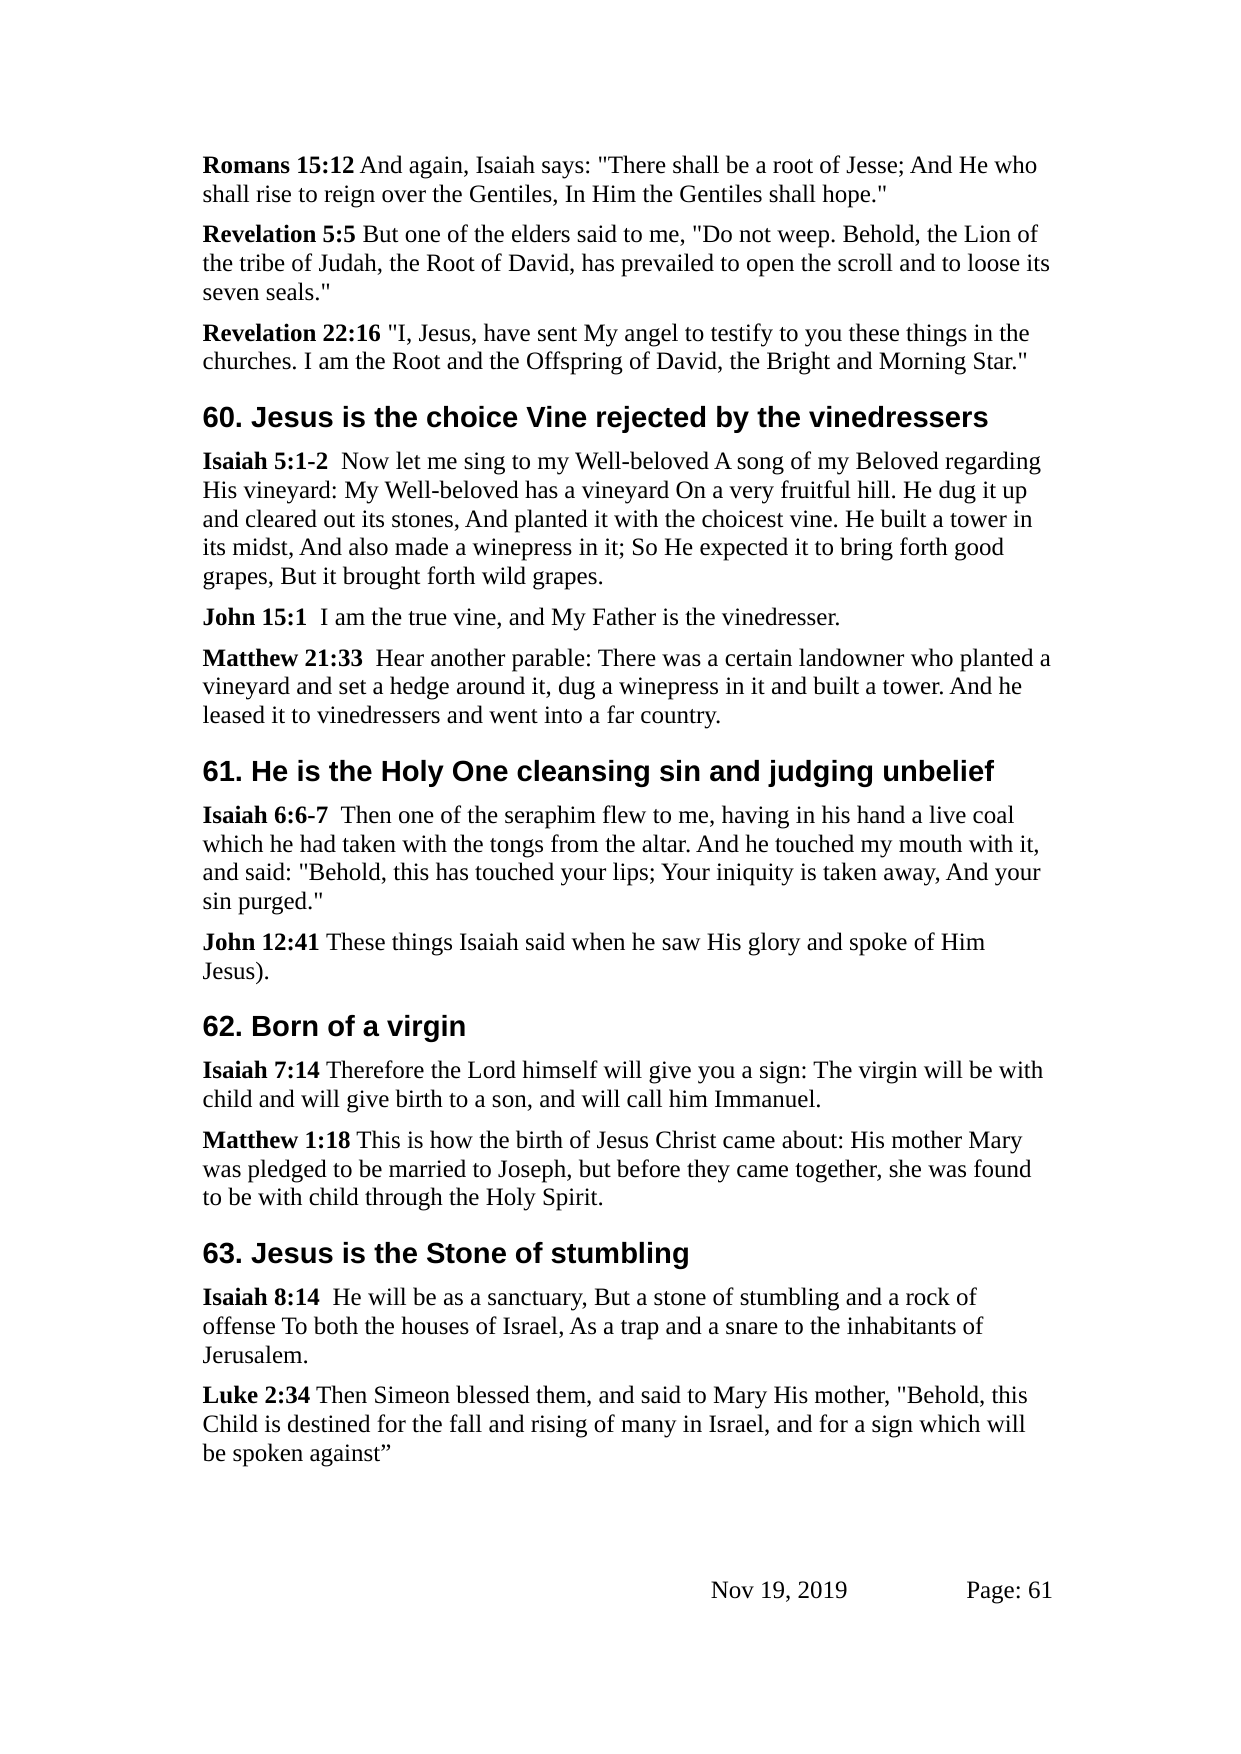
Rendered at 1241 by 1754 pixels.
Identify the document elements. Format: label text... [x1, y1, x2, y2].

text Revelation 5:5 But one of the elders said to me, "Do not weep. Behold, the Lion of the tribe of Judah, the Root of David, has prevailed to open the scroll and to loose its seven seals." [202, 219, 1053, 306]
text Isaiah 7:14 Therefore the Lord himself will give you a sign: The virgin will be with child and will give birth to a son, and will call him Immanuel. [202, 1056, 1053, 1113]
subtitle 60. Jesus is the choice Vine rejected by the vinedressers [202, 400, 1053, 434]
text Isaiah 8:14 He will be as a sanctuary, But a stone of stumbling and a rock of offense To both the houses of Israel, As a trap and a snare to the inhabitants of Jerusalem. [202, 1282, 1053, 1368]
subtitle 63. Jesus is the Stone of stumbling [202, 1236, 1053, 1270]
text John 12:41 These things Isaiah said when he saw His glory and spoke of Him Jesus). [202, 927, 1053, 984]
subtitle 62. Born of a virgin [202, 1009, 1053, 1043]
text Revelation 22:16 "I, Jesus, have sent My angel to testify to you these things in the churches. I am the Root and the Offspring of David, the Bright and Morning Star." [202, 318, 1053, 375]
text Luke 2:34 Then Simeon blessed them, and said to Mary His mother, "Behold, this Child is destined for the fall and rising of many in Israel, and for a sign which will be spoken against” [202, 1381, 1053, 1467]
text Romans 15:12 And again, Isaiah says: "There shall be a root of Jesse; And He who shall rise to reign over the Gentiles, In Him the Gentiles shall hope." [202, 150, 1053, 207]
text John 15:1 I am the true vine, and My Father is the vinedresser. [202, 602, 1053, 631]
subtitle 61. He is the Holy One cleansing sin and judging unbelief [202, 754, 1053, 787]
text Matthew 21:33 Hear another parable: There was a certain landowner who planted a vineyard and set a hedge around it, dug a winepress in it and built a tower. And he leased it to vinedressers and went into a far country. [202, 643, 1053, 729]
text Isaiah 5:1-2 Now let me sing to my Well-beloved A song of my Beloved regarding His vineyard: My Well-beloved has a vineyard On a very fruitful hill. He dug it up and cleared out its stones, And planted it with the choicest vine. He built a tower in its midst, And also made a winepress in it; So He expected it to bring forth good grapes, But it brought forth wild grapes. [202, 446, 1053, 590]
text Isaiah 6:6-7 Then one of the seraphim flew to me, having in his hand a live coal which he had taken with the tongs from the altar. And he touched my mouth with it, and said: "Behold, this has touched your lips; Your iniquity is taken away, And your sin purged." [202, 800, 1053, 915]
text Matthew 1:18 This is how the birth of Jesus Christ came about: His mother Mary was pledged to be married to Joseph, but before they came together, she was found to be with child through the Holy Spirit. [202, 1125, 1053, 1211]
